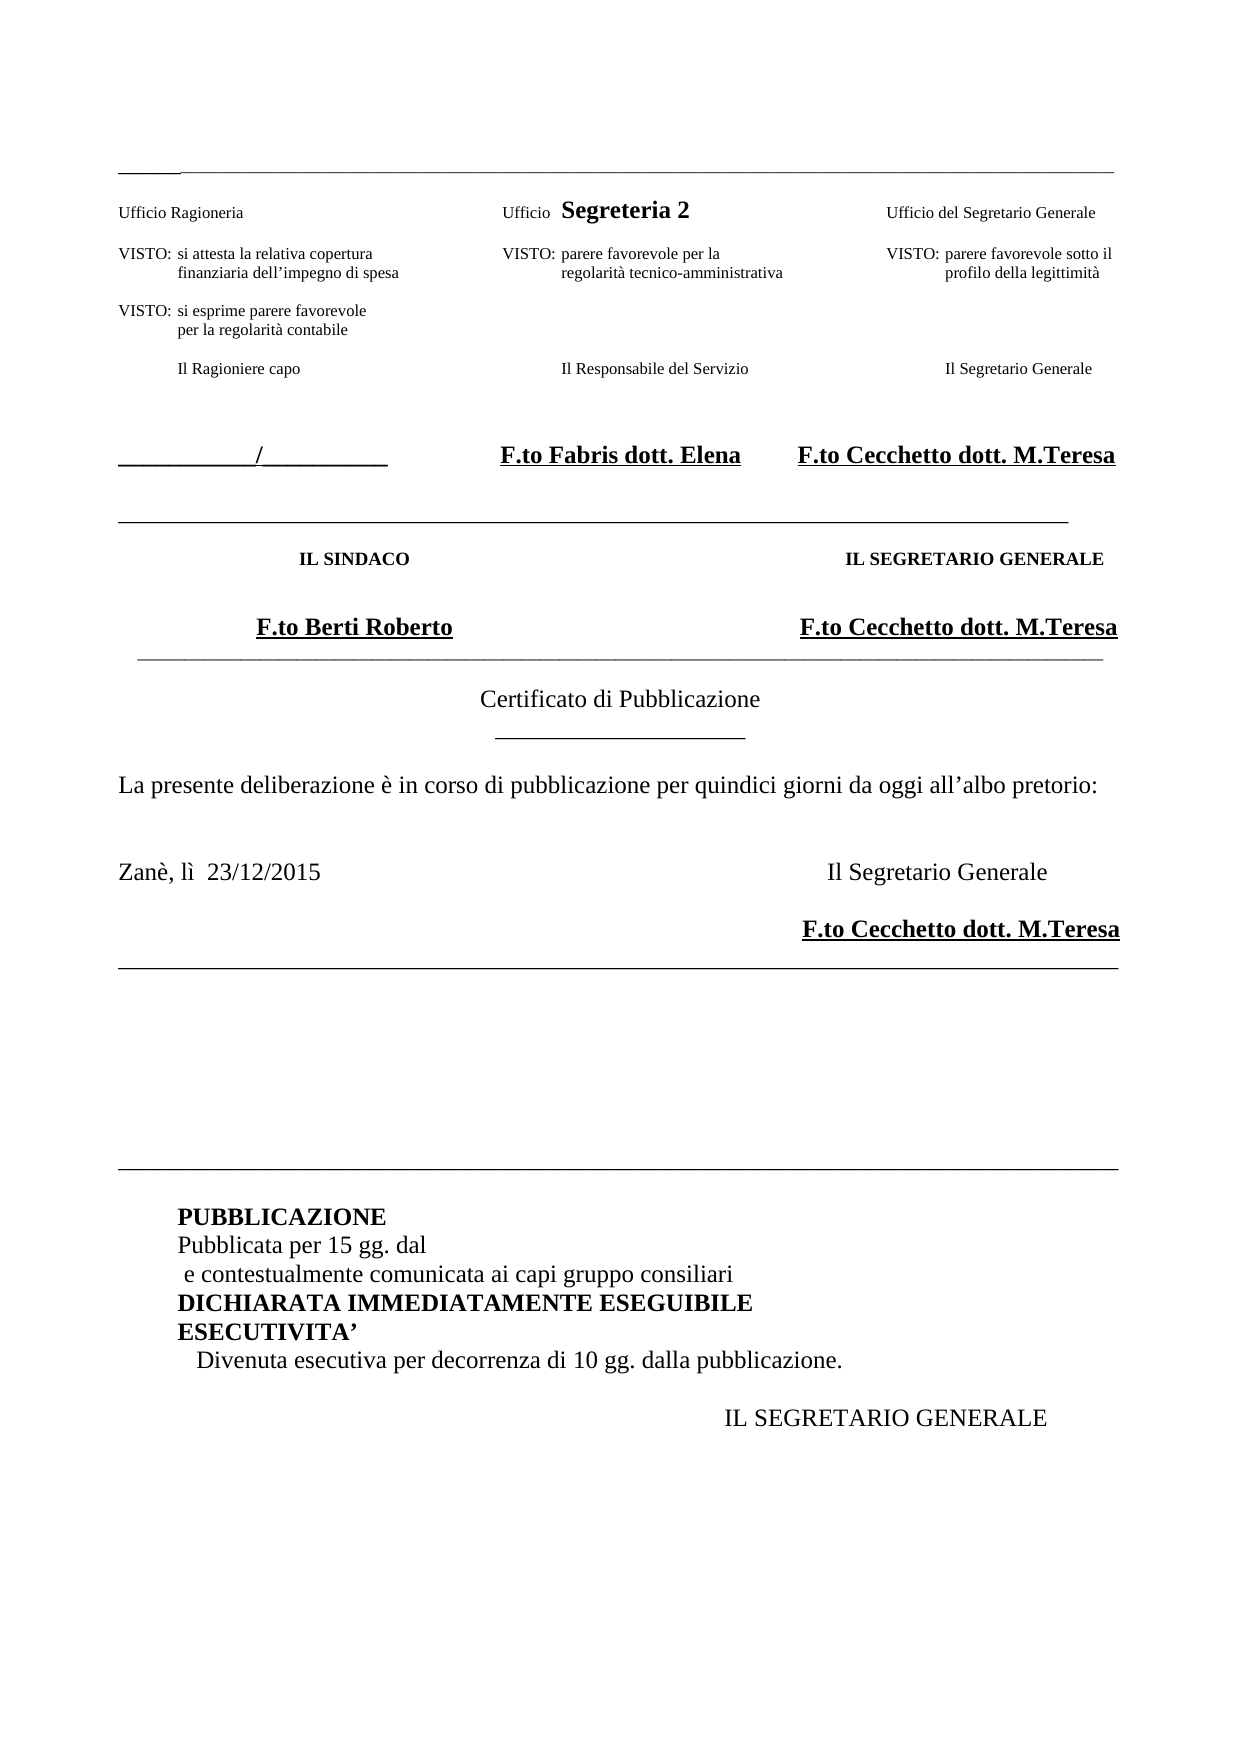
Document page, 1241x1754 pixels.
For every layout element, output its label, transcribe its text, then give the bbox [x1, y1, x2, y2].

text IL SINDACO IL SEGRETARIO GENERALE [118, 548, 1122, 569]
text Ufficio Ragioneria Ufficio Segreteria 2 Ufficio del Segretario Generale [118, 196, 1122, 224]
text _____________________________________________________________________________________________________________________ [118, 148, 1122, 176]
text ____________________________________________________________________________ [118, 497, 1122, 526]
text Il Ragioniere capo Il Responsabile del Servizio Il Segretario Generale [118, 358, 1122, 378]
text VISTO: si attesta la relativa copertura VISTO: parere favorevole per la VISTO: parere favorevole sotto il [118, 243, 1122, 263]
text e contestualmente comunicata ai capi gruppo consiliari [118, 1259, 1122, 1288]
text finanziaria dell’impegno di spesa regolarità tecnico-amministrativa profilo della legittimità [118, 263, 1122, 282]
text Pubblicata per 15 gg. dal [118, 1231, 1122, 1259]
text ___________/__________ F.to Fabris dott. Elena F.to Cecchetto dott. M.Teresa [118, 440, 1122, 469]
text ESECUTIVITA’ [118, 1317, 1122, 1346]
text Certificato di Pubblicazione [118, 684, 1122, 713]
text per la regolarità contabile [118, 320, 1122, 339]
text F.to Cecchetto dott. M.Teresa ________________________________________________________________________________ [118, 914, 1122, 972]
text DICHIARATA IMMEDIATAMENTE ESEGUIBILE [118, 1288, 1122, 1317]
text Zanè, lì 23/12/2015 Il Segretario Generale [118, 857, 1122, 886]
text La presente deliberazione è in corso di pubblicazione per quindici giorni da oggi all’albo pretorio: [118, 771, 1122, 799]
text _______________________________________________________________________________________________________ [118, 641, 1122, 663]
text  Divenuta esecutiva per decorrenza di 10 gg. dalla pubblicazione. [118, 1346, 1122, 1374]
text VISTO: si esprime parere favorevole [118, 301, 1122, 320]
text F.to Berti Roberto F.to Cecchetto dott. M.Teresa [118, 612, 1122, 641]
text IL SEGRETARIO GENERALE [118, 1403, 1122, 1432]
text PUBBLICAZIONE [118, 1202, 1122, 1231]
text ____________________ [118, 713, 1122, 742]
text ________________________________________________________________________________ [118, 1144, 1122, 1173]
